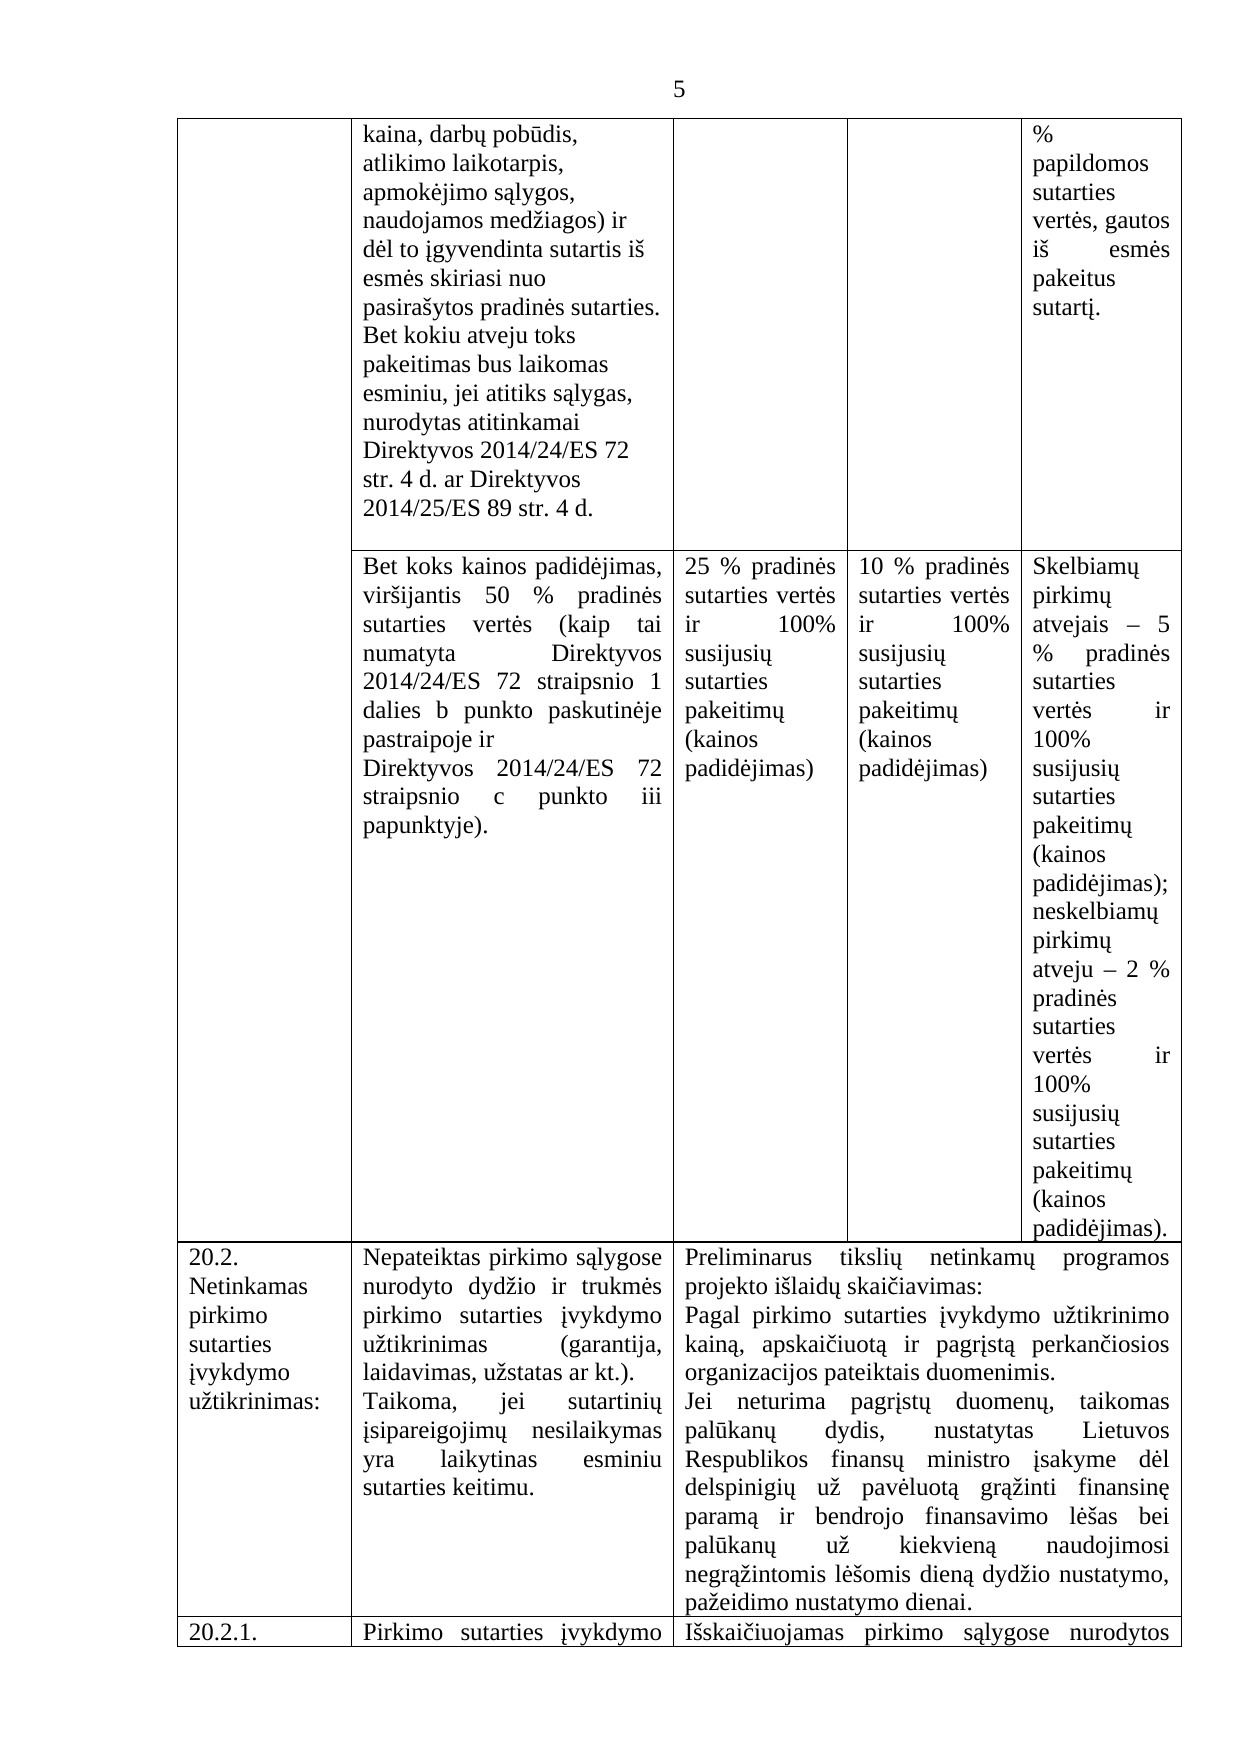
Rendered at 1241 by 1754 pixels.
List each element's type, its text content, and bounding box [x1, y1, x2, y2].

table_cell [674, 119, 847, 550]
table_cell 20.2. Netinkamas pirkimo sutarties įvykdymo užtikrinimas: [178, 1243, 351, 1616]
table_cell % papildomos sutarties vertės, gautos iš esmės pakeitus sutartį. [1022, 119, 1181, 550]
table_cell Bet koks kainos padidėjimas, viršijantis 50 % pradinės sutarties vertės (kaip tai numatyta Direktyvos 2014/24/ES 72 straipsnio 1 dalies b punkto paskutinėje pastraipoje ir Direktyvos 2014/24/ES 72 straipsnio c punkto iii papunktyje). [352, 551, 673, 1241]
table_cell kaina, darbų pobūdis, atlikimo laikotarpis, apmokėjimo sąlygos, naudojamos medžiagos) ir dėl to įgyvendinta sutartis iš esmės skiriasi nuo pasirašytos pradinės sutarties. Bet kokiu atveju toks pakeitimas bus laikomas esminiu, jei atitiks sąlygas, nurodytas atitinkamai Direktyvos 2014/24/ES 72 str. 4 d. ar Direktyvos 2014/25/ES 89 str. 4 d. [352, 119, 673, 550]
table_cell Išskaičiuojamas pirkimo sąlygose nurodytos [674, 1617, 1181, 1646]
table_cell 20.2.1. [178, 1617, 351, 1646]
table_cell Skelbiamų pirkimų atvejais – 5 % pradinės sutarties vertės ir 100% susijusių sutarties pakeitimų (kainos padidėjimas); neskelbiamų pirkimų atveju – 2 % pradinės sutarties vertės ir 100% susijusių sutarties pakeitimų (kainos padidėjimas). [1022, 551, 1181, 1241]
table_cell 25 % pradinės sutarties vertės ir 100% susijusių sutarties pakeitimų (kainos padidėjimas) [674, 551, 847, 1241]
table_cell 10 % pradinės sutarties vertės ir 100% susijusių sutarties pakeitimų (kainos padidėjimas) [848, 551, 1021, 1241]
table_cell Nepateiktas pirkimo sąlygose nurodyto dydžio ir trukmės pirkimo sutarties įvykdymo užtikrinimas (garantija, laidavimas, užstatas ar kt.). Taikoma, jei sutartinių įsipareigojimų nesilaikymas yra laikytinas esminiu sutarties keitimu. [352, 1243, 673, 1616]
table_cell [848, 119, 1021, 550]
table_cell Preliminarus tikslių netinkamų programos projekto išlaidų skaičiavimas: Pagal pirkimo sutarties įvykdymo užtikrinimo kainą, apskaičiuotą ir pagrįstą perkančiosios organizacijos pateiktais duomenimis. Jei neturima pagrįstų duomenų, taikomas palūkanų dydis, nustatytas Lietuvos Respublikos finansų ministro įsakyme dėl delspinigių už pavėluotą grąžinti finansinę paramą ir bendrojo finansavimo lėšas bei palūkanų už kiekvieną naudojimosi negrąžintomis lėšomis dieną dydžio nustatymo, pažeidimo nustatymo dienai. [674, 1243, 1181, 1616]
table_cell Pirkimo sutarties įvykdymo [352, 1617, 673, 1646]
table_cell [178, 119, 351, 1241]
